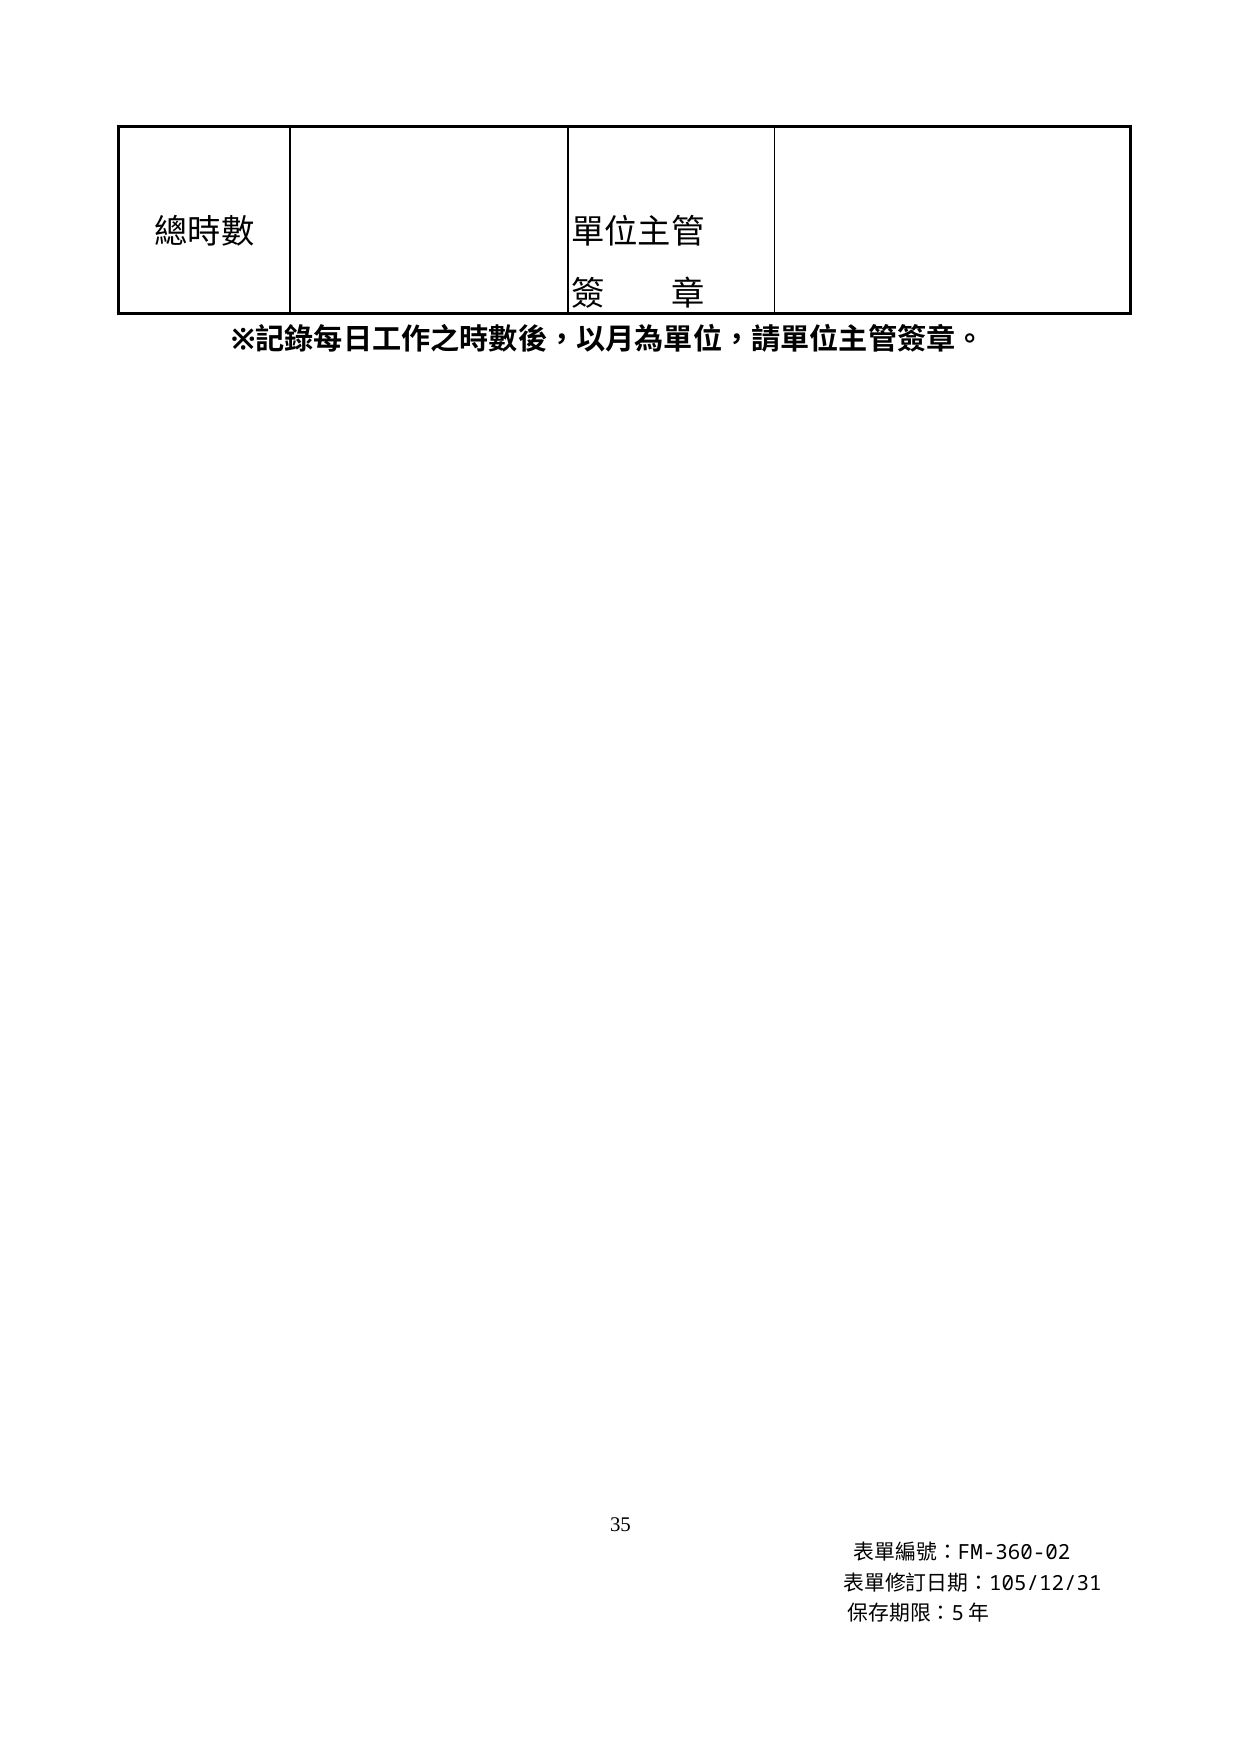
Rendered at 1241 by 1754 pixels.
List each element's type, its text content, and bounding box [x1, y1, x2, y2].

table_cell 總時數 [120, 128, 289, 312]
table_cell [291, 128, 567, 312]
text ※記錄每日工作之時數後，以月為單位，請單位主管簽章。 [231, 315, 1122, 358]
table_cell [775, 128, 1129, 312]
table_cell 單位主管 簽 章 [569, 128, 774, 312]
